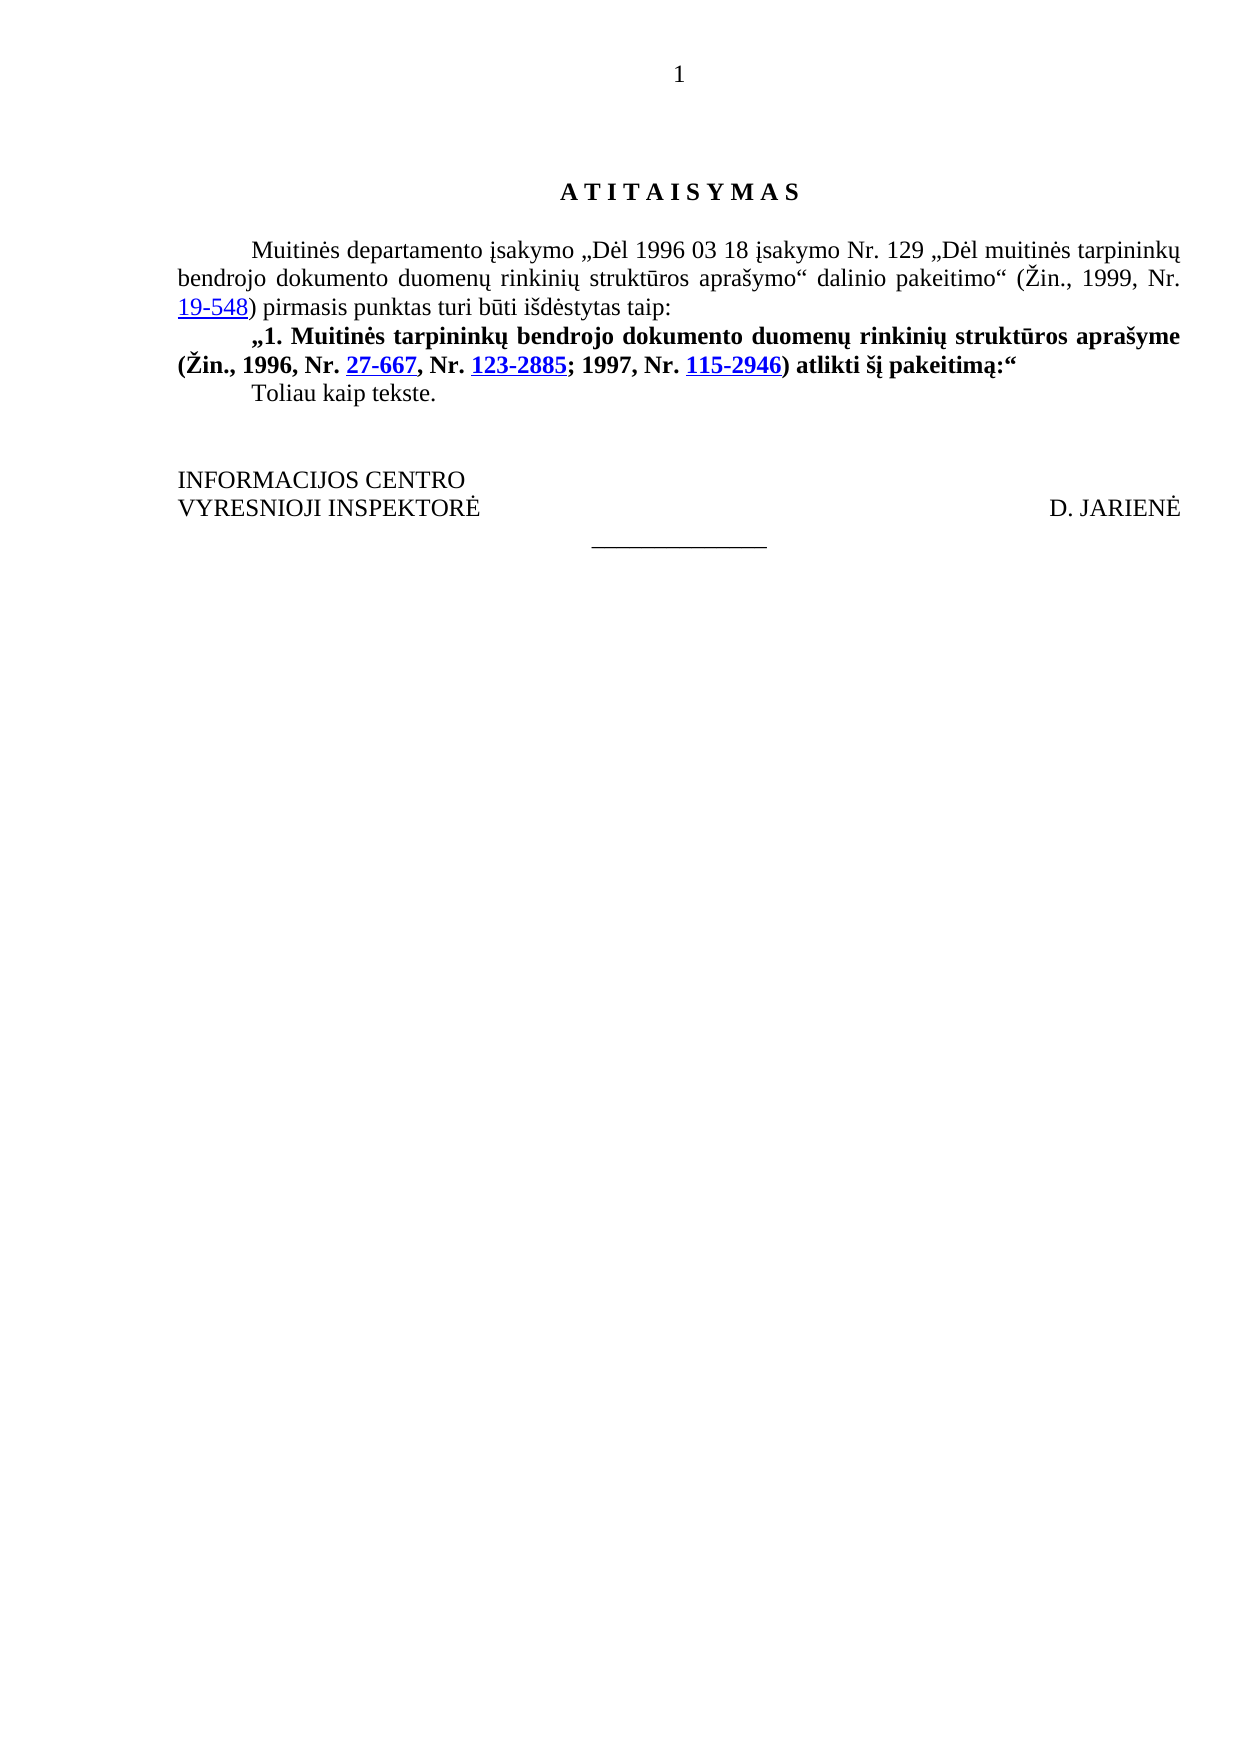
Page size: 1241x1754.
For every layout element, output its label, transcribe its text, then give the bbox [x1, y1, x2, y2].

text ______________ [177, 522, 1181, 551]
text ATITAISYMAS [177, 177, 1181, 206]
text „1. Muitinės tarpininkų bendrojo dokumento duomenų rinkinių struktūros aprašyme (Žin., 1996, Nr. 27-667, Nr. 123-2885; 1997, Nr. 115-2946) atlikti šį pakeitimą:“ [177, 321, 1181, 378]
text INFORMACIJOS CENTRO [177, 465, 1181, 493]
text VYRESNIOJI INSPEKTORĖ D. JARIENĖ [177, 493, 1181, 522]
text Muitinės departamento įsakymo „Dėl 1996 03 18 įsakymo Nr. 129 „Dėl muitinės tarpininkų bendrojo dokumento duomenų rinkinių struktūros aprašymo“ dalinio pakeitimo“ (Žin., 1999, Nr. 19-548) pirmasis punktas turi būti išdėstytas taip: [177, 235, 1181, 321]
text Toliau kaip tekste. [177, 378, 1181, 407]
